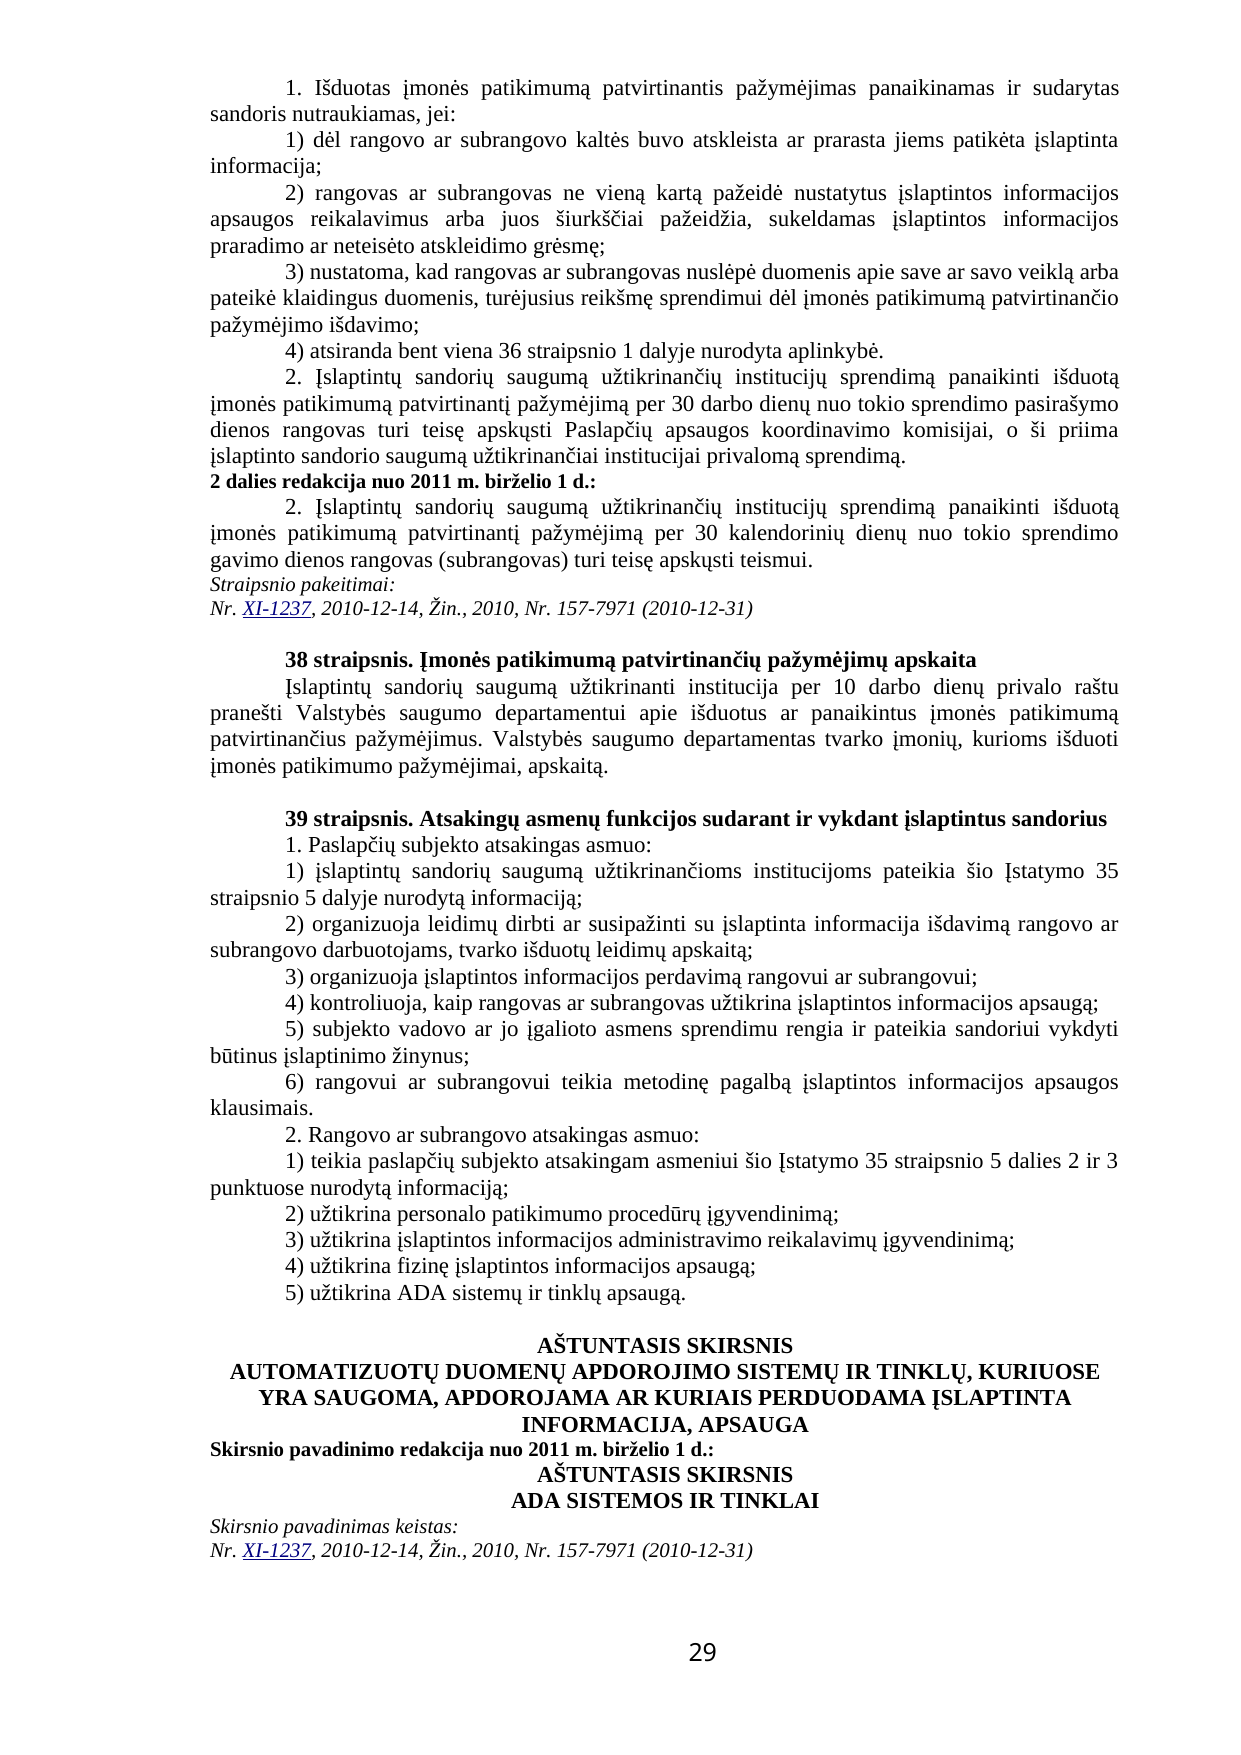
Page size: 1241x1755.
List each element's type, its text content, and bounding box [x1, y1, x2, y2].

text 4) atsiranda bent viena 36 straipsnio 1 dalyje nurodyta aplinkybė. [210, 337, 1120, 363]
text Nr. XI-1237, 2010-12-14, Žin., 2010, Nr. 157-7971 (2010-12-31) [210, 1538, 1120, 1562]
text Skirsnio pavadinimo redakcija nuo 2011 m. birželio 1 d.: [210, 1437, 1120, 1461]
text Skirsnio pavadinimas keistas: [210, 1514, 1120, 1538]
text 39 straipsnis. Atsakingų asmenų funkcijos sudarant ir vykdant įslaptintus sandorius [285, 804, 1120, 831]
text 38 straipsnis. Įmonės patikimumą patvirtinančių pažymėjimų apskaita [210, 646, 1120, 673]
text 1) dėl rangovo ar subrangovo kaltės buvo atskleista ar prarasta jiems patikėta įslaptinta informacija; [210, 126, 1120, 179]
text AUTOMATIZUOTŲ DUOMENŲ APDOROJIMO SISTEMŲ IR TINKLŲ, KURIUOSE YRA SAUGOMA, APDOROJAMA AR KURIAIS PERDUODAMA ĮSLAPTINTA INFORMACIJA, APSAUGA [210, 1358, 1120, 1437]
text 3) nustatoma, kad rangovas ar subrangovas nuslėpė duomenis apie save ar savo veiklą arba pateikė klaidingus duomenis, turėjusius reikšmę sprendimui dėl įmonės patikimumą patvirtinančio pažymėjimo išdavimo; [210, 258, 1120, 337]
text ADA SISTEMOS IR TINKLAI [210, 1487, 1120, 1514]
text 2 dalies redakcija nuo 2011 m. birželio 1 d.: [210, 469, 1120, 493]
text 2) rangovas ar subrangovas ne vieną kartą pažeidė nustatytus įslaptintos informacijos apsaugos reikalavimus arba juos šiurkščiai pažeidžia, sukeldamas įslaptintos informacijos praradimo ar neteisėto atskleidimo grėsmę; [210, 179, 1120, 258]
text 4) užtikrina fizinę įslaptintos informacijos apsaugą; [210, 1253, 1120, 1279]
text 3) organizuoja įslaptintos informacijos perdavimą rangovui ar subrangovui; [210, 963, 1120, 989]
text AŠTUNTASIS SKIRSNIS [210, 1332, 1120, 1358]
text 5) užtikrina ADA sistemų ir tinklų apsaugą. [210, 1279, 1120, 1305]
text 6) rangovui ar subrangovui teikia metodinę pagalbą įslaptintos informacijos apsaugos klausimais. [210, 1068, 1120, 1121]
text Straipsnio pakeitimai: [210, 572, 1120, 596]
text 1) teikia paslapčių subjekto atsakingam asmeniui šio Įstatymo 35 straipsnio 5 dalies 2 ir 3 punktuose nurodytą informaciją; [210, 1147, 1120, 1200]
text 1. Išduotas įmonės patikimumą patvirtinantis pažymėjimas panaikinamas ir sudarytas sandoris nutraukiamas, jei: [210, 73, 1120, 126]
text AŠTUNTASIS SKIRSNIS [210, 1461, 1120, 1487]
text Nr. XI-1237, 2010-12-14, Žin., 2010, Nr. 157-7971 (2010-12-31) [210, 596, 1120, 620]
text Įslaptintų sandorių saugumą užtikrinanti institucija per 10 darbo dienų privalo raštu pranešti Valstybės saugumo departamentui apie išduotus ar panaikintus įmonės patikimumą patvirtinančius pažymėjimus. Valstybės saugumo departamentas tvarko įmonių, kurioms išduoti įmonės patikimumo pažymėjimai, apskaitą. [210, 673, 1120, 778]
text 2) užtikrina personalo patikimumo procedūrų įgyvendinimą; [210, 1200, 1120, 1226]
text 2. Įslaptintų sandorių saugumą užtikrinančių institucijų sprendimą panaikinti išduotą įmonės patikimumą patvirtinantį pažymėjimą per 30 kalendorinių dienų nuo tokio sprendimo gavimo dienos rangovas (subrangovas) turi teisę apskųsti teismui. [210, 493, 1120, 572]
text 1. Paslapčių subjekto atsakingas asmuo: [210, 831, 1120, 857]
text 2. Rangovo ar subrangovo atsakingas asmuo: [210, 1121, 1120, 1147]
text 4) kontroliuoja, kaip rangovas ar subrangovas užtikrina įslaptintos informacijos apsaugą; [210, 989, 1120, 1015]
text 2) organizuoja leidimų dirbti ar susipažinti su įslaptinta informacija išdavimą rangovo ar subrangovo darbuotojams, tvarko išduotų leidimų apskaitą; [210, 910, 1120, 963]
text 3) užtikrina įslaptintos informacijos administravimo reikalavimų įgyvendinimą; [210, 1226, 1120, 1253]
text 1) įslaptintų sandorių saugumą užtikrinančioms institucijoms pateikia šio Įstatymo 35 straipsnio 5 dalyje nurodytą informaciją; [210, 857, 1120, 910]
text 5) subjekto vadovo ar jo įgalioto asmens sprendimu rengia ir pateikia sandoriui vykdyti būtinus įslaptinimo žinynus; [210, 1015, 1120, 1068]
text 2. Įslaptintų sandorių saugumą užtikrinančių institucijų sprendimą panaikinti išduotą įmonės patikimumą patvirtinantį pažymėjimą per 30 darbo dienų nuo tokio sprendimo pasirašymo dienos rangovas turi teisę apskųsti Paslapčių apsaugos koordinavimo komisijai, o ši priima įslaptinto sandorio saugumą užtikrinančiai institucijai privalomą sprendimą. [210, 363, 1120, 469]
